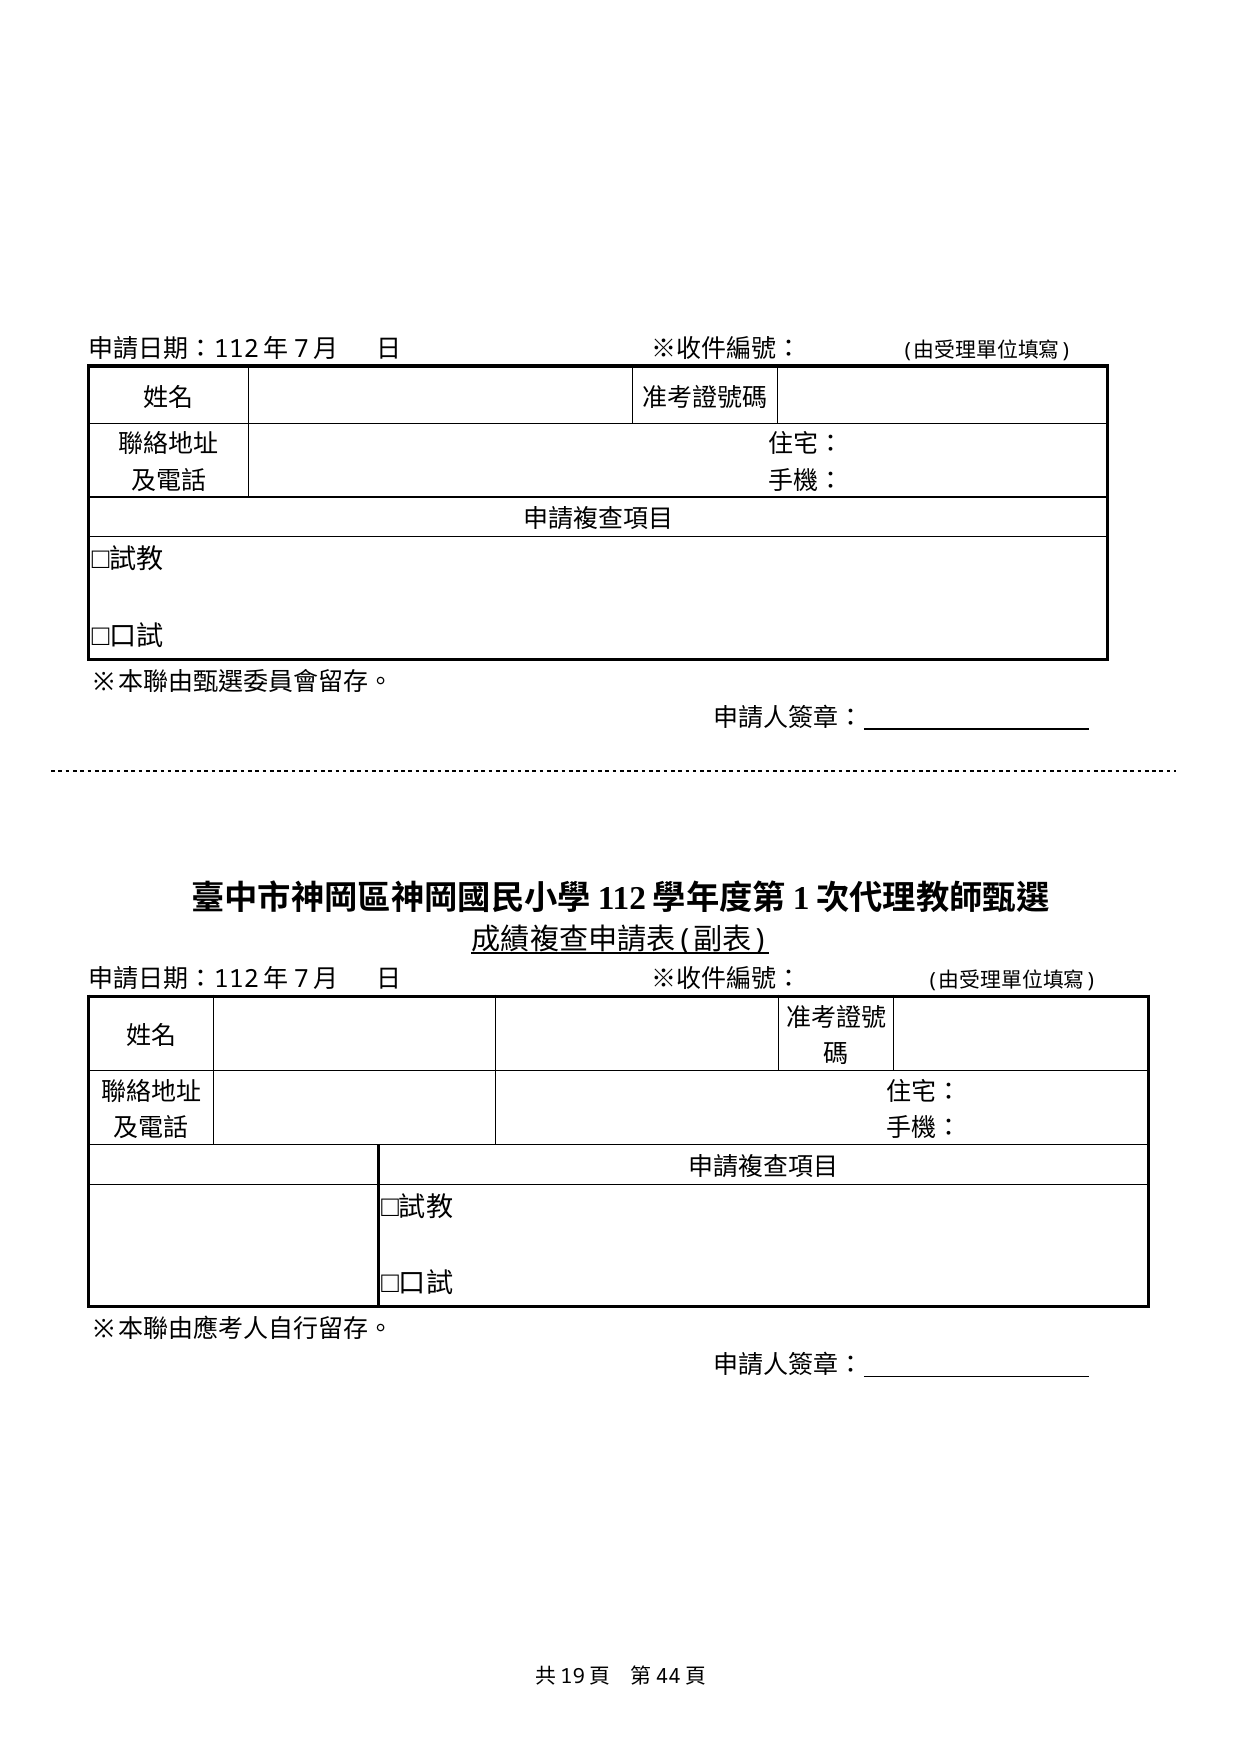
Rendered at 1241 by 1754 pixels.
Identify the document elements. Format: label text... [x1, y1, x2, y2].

table_cell [249, 424, 765, 496]
text 臺中市神岡區神岡國民小學112學年度第1次代理教師甄選 [89, 853, 1152, 916]
table_cell [90, 1185, 377, 1305]
table_cell 住宅： 手機： [765, 424, 1106, 496]
text 成績複查申請表(副表) [89, 916, 1152, 958]
text 申請人簽章： [714, 697, 1152, 733]
table_header [249, 368, 632, 423]
table_header [496, 998, 778, 1070]
table_header [894, 998, 1147, 1070]
text ※本聯由甄選委員會留存。 [89, 661, 1152, 697]
table_header 准考證號碼 [633, 368, 777, 423]
table_cell □試教 □口試 [380, 1185, 1147, 1305]
table_header [214, 998, 495, 1070]
text 申請日期：112年7月 日 ※收件編號： (由受理單位填寫) [89, 958, 1152, 994]
text ※本聯由應考人自行留存。 [89, 1308, 1152, 1344]
table_header 准考證號碼 [779, 998, 893, 1070]
table_cell [214, 1071, 495, 1144]
text 申請人簽章： [714, 1344, 1152, 1381]
table_cell □試教 □口試 [90, 537, 1106, 658]
table_cell [496, 1071, 883, 1144]
table_cell 聯絡地址 及電話 [90, 424, 248, 496]
table_cell [90, 1145, 377, 1183]
table_header 姓名 [90, 998, 213, 1070]
table_header [778, 368, 1106, 423]
table_cell 住宅： 手機： [883, 1071, 1147, 1144]
table_header 姓名 [90, 368, 248, 423]
text 申請日期：112年7月 日 ※收件編號： (由受理單位填寫) [89, 328, 1152, 364]
table_cell 申請複查項目 [380, 1145, 1147, 1183]
table_cell 聯絡地址 及電話 [90, 1071, 213, 1144]
table_cell 申請複查項目 [90, 498, 1106, 536]
